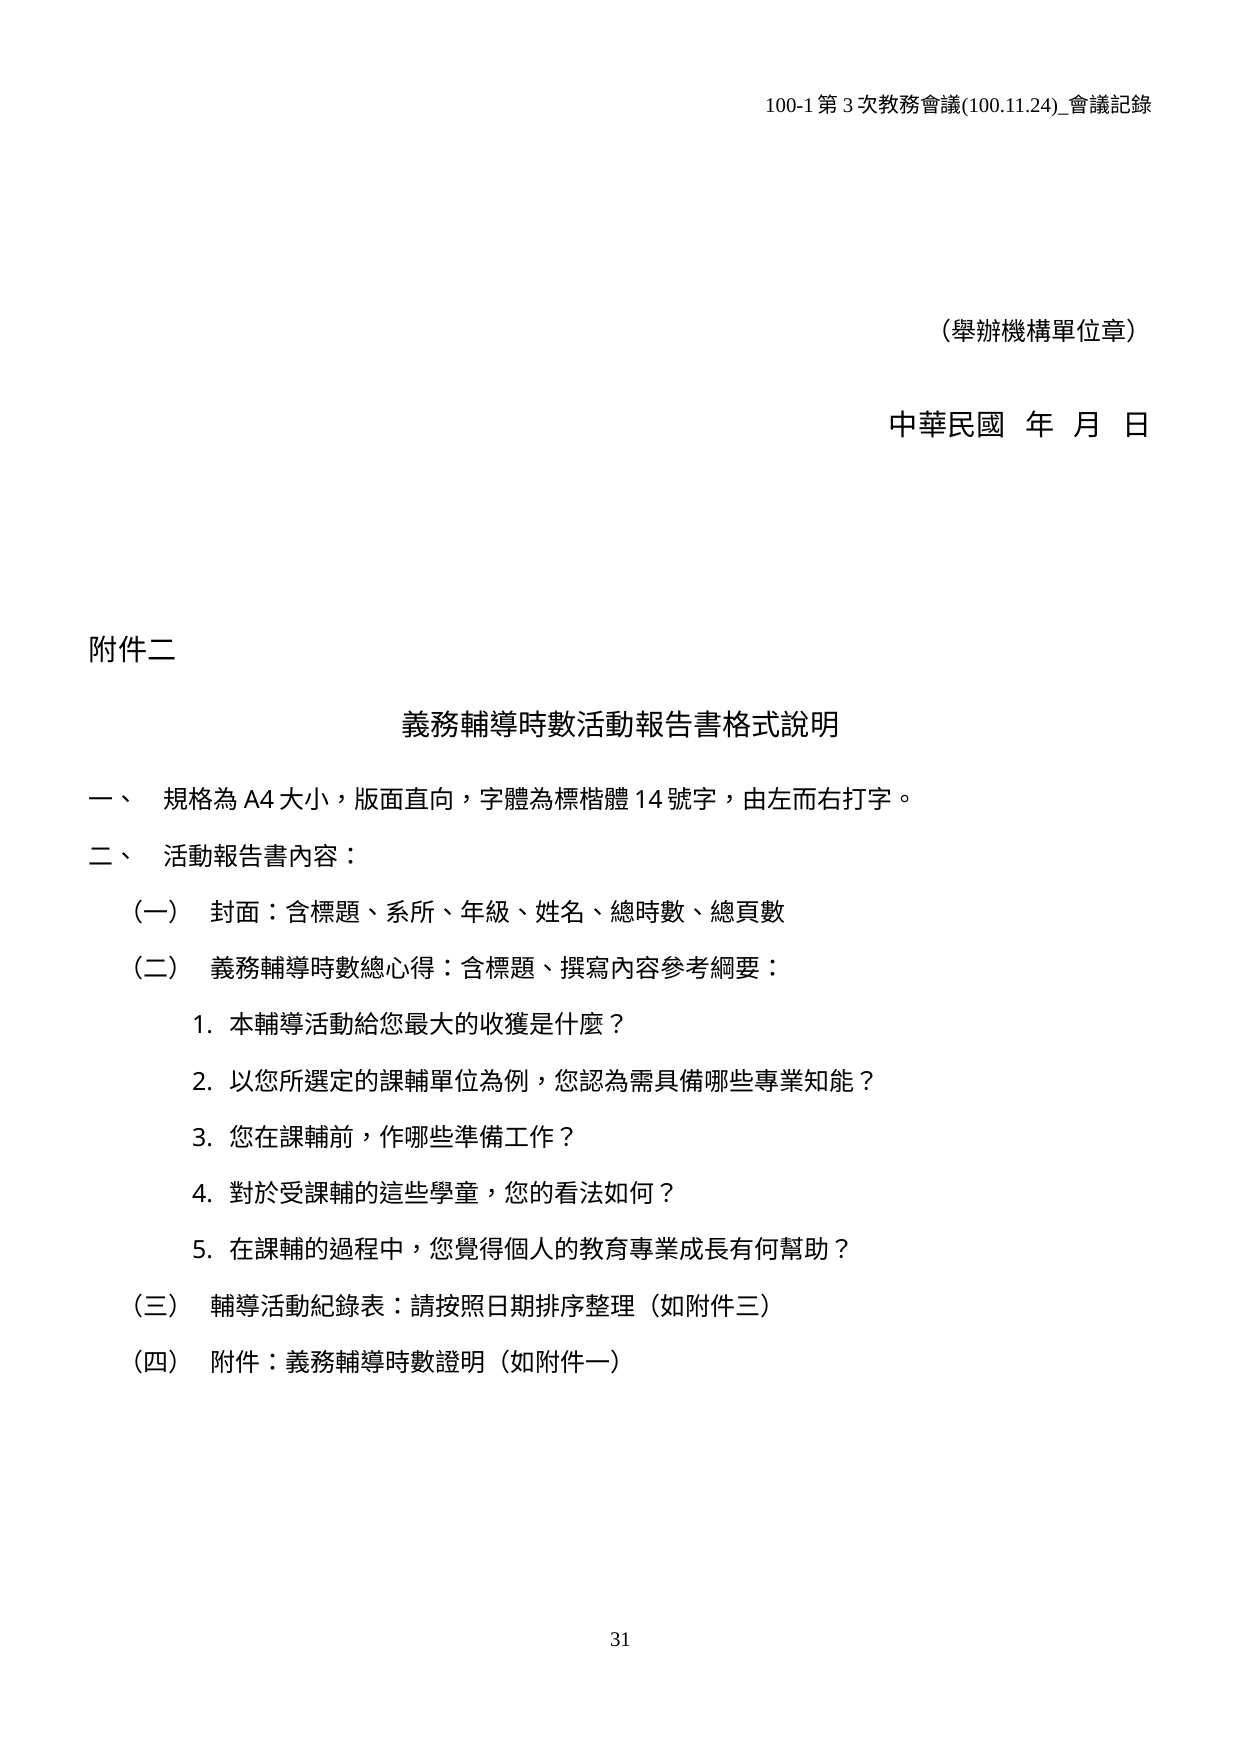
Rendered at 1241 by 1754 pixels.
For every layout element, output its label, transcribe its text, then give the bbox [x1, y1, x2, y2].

list 以您所選定的課輔單位為例，您認為需具備哪些專業知能？ [192, 1061, 1152, 1098]
text 中華民國 年 月 日 [89, 386, 1152, 461]
list 規格為A4大小，版面直向，字體為標楷體14號字，由左而右打字。 [89, 779, 1152, 817]
list 輔導活動紀錄表：請按照日期排序整理（如附件三） [118, 1286, 1152, 1323]
list 在課輔的過程中，您覺得個人的教育專業成長有何幫助？ [192, 1229, 1152, 1267]
list 您在課輔前，作哪些準備工作？ [192, 1117, 1152, 1154]
list 本輔導活動給您最大的收獲是什麼？ [192, 1004, 1152, 1042]
list 封面：含標題、系所、年級、姓名、總時數、總頁數 [118, 892, 1152, 929]
text 附件二 [89, 611, 1152, 686]
text （舉辦機構單位章） [89, 311, 1152, 348]
list 附件：義務輔導時數證明（如附件一） [118, 1342, 1152, 1379]
list 對於受課輔的這些學童，您的看法如何？ [192, 1173, 1152, 1211]
list 活動報告書內容： [89, 836, 1152, 873]
list 義務輔導時數總心得：含標題、撰寫內容參考綱要： [118, 948, 1152, 986]
text 義務輔導時數活動報告書格式說明 [89, 686, 1152, 761]
